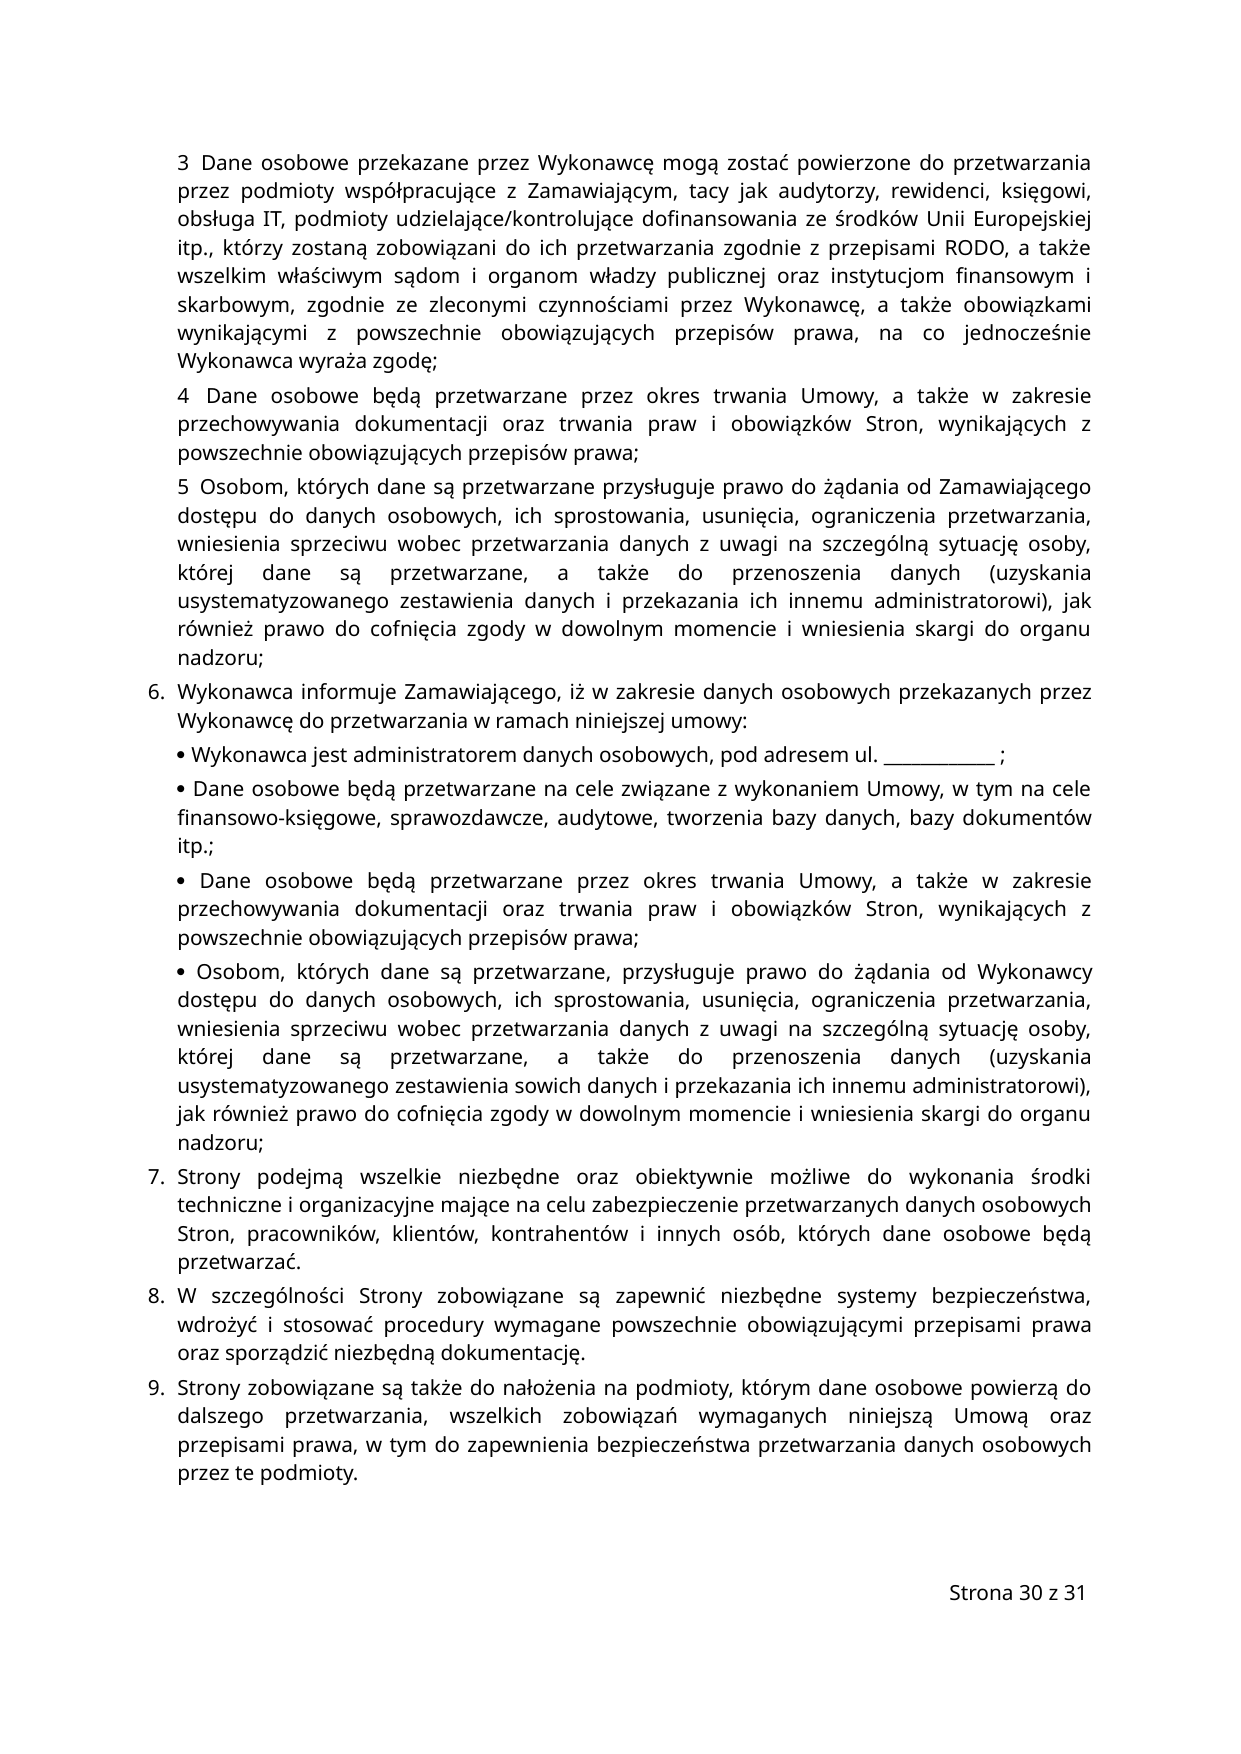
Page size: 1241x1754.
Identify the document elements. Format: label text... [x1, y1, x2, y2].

list Osobom, których dane są przetwarzane, przysługuje prawo do żądania od Wykonawcy dostępu do danych osobowych, ich sprostowania, usunięcia, ograniczenia przetwarzania, wniesienia sprzeciwu wobec przetwarzania danych z uwagi na szczególną sytuację osoby, której dane są przetwarzane, a także do przenoszenia danych (uzyskania usystematyzowanego zestawienia sowich danych i przekazania ich innemu administratorowi), jak również prawo do cofnięcia zgody w dowolnym momencie i wniesienia skargi do organu nadzoru; [177, 957, 1093, 1156]
list Dane osobowe przekazane przez Wykonawcę mogą zostać powierzone do przetwarzania przez podmioty współpracujące z Zamawiającym, tacy jak audytorzy, rewidenci, księgowi, obsługa IT, podmioty udzielające/kontrolujące dofinansowania ze środków Unii Europejskiej itp., którzy zostaną zobowiązani do ich przetwarzania zgodnie z przepisami RODO, a także wszelkim właściwym sądom i organom władzy publicznej oraz instytucjom finansowym i skarbowym, zgodnie ze zleconymi czynnościami przez Wykonawcę, a także obowiązkami wynikającymi z powszechnie obowiązujących przepisów prawa, na co jednocześnie Wykonawca wyraża zgodę; [177, 148, 1093, 375]
text 7. Strony podejmą wszelkie niezbędne oraz obiektywnie możliwe do wykonania środki techniczne i organizacyjne mające na celu zabezpieczenie przetwarzanych danych osobowych Stron, pracowników, klientów, kontrahentów i innych osób, których dane osobowe będą przetwarzać. [148, 1162, 1093, 1276]
list Dane osobowe będą przetwarzane na cele związane z wykonaniem Umowy, w tym na cele finansowo-księgowe, sprawozdawcze, audytowe, tworzenia bazy danych, bazy dokumentów itp.; [177, 774, 1093, 860]
list Dane osobowe będą przetwarzane przez okres trwania Umowy, a także w zakresie przechowywania dokumentacji oraz trwania praw i obowiązków Stron, wynikających z powszechnie obowiązujących przepisów prawa; [177, 381, 1093, 466]
list Wykonawca jest administratorem danych osobowych, pod adresem ul. ____________ ; [177, 740, 1093, 768]
text 8. W szczególności Strony zobowiązane są zapewnić niezbędne systemy bezpieczeństwa, wdrożyć i stosować procedury wymagane powszechnie obowiązującymi przepisami prawa oraz sporządzić niezbędną dokumentację. [148, 1282, 1093, 1367]
text 6. Wykonawca informuje Zamawiającego, iż w zakresie danych osobowych przekazanych przez Wykonawcę do przetwarzania w ramach niniejszej umowy: [148, 677, 1093, 734]
list Dane osobowe będą przetwarzane przez okres trwania Umowy, a także w zakresie przechowywania dokumentacji oraz trwania praw i obowiązków Stron, wynikających z powszechnie obowiązujących przepisów prawa; [177, 866, 1093, 951]
text 9. Strony zobowiązane są także do nałożenia na podmioty, którym dane osobowe powierzą do dalszego przetwarzania, wszelkich zobowiązań wymaganych niniejszą Umową oraz przepisami prawa, w tym do zapewnienia bezpieczeństwa przetwarzania danych osobowych przez te podmioty. [148, 1373, 1093, 1487]
list Osobom, których dane są przetwarzane przysługuje prawo do żądania od Zamawiającego dostępu do danych osobowych, ich sprostowania, usunięcia, ograniczenia przetwarzania, wniesienia sprzeciwu wobec przetwarzania danych z uwagi na szczególną sytuację osoby, której dane są przetwarzane, a także do przenoszenia danych (uzyskania usystematyzowanego zestawienia danych i przekazania ich innemu administratorowi), jak również prawo do cofnięcia zgody w dowolnym momencie i wniesienia skargi do organu nadzoru; [177, 472, 1093, 671]
